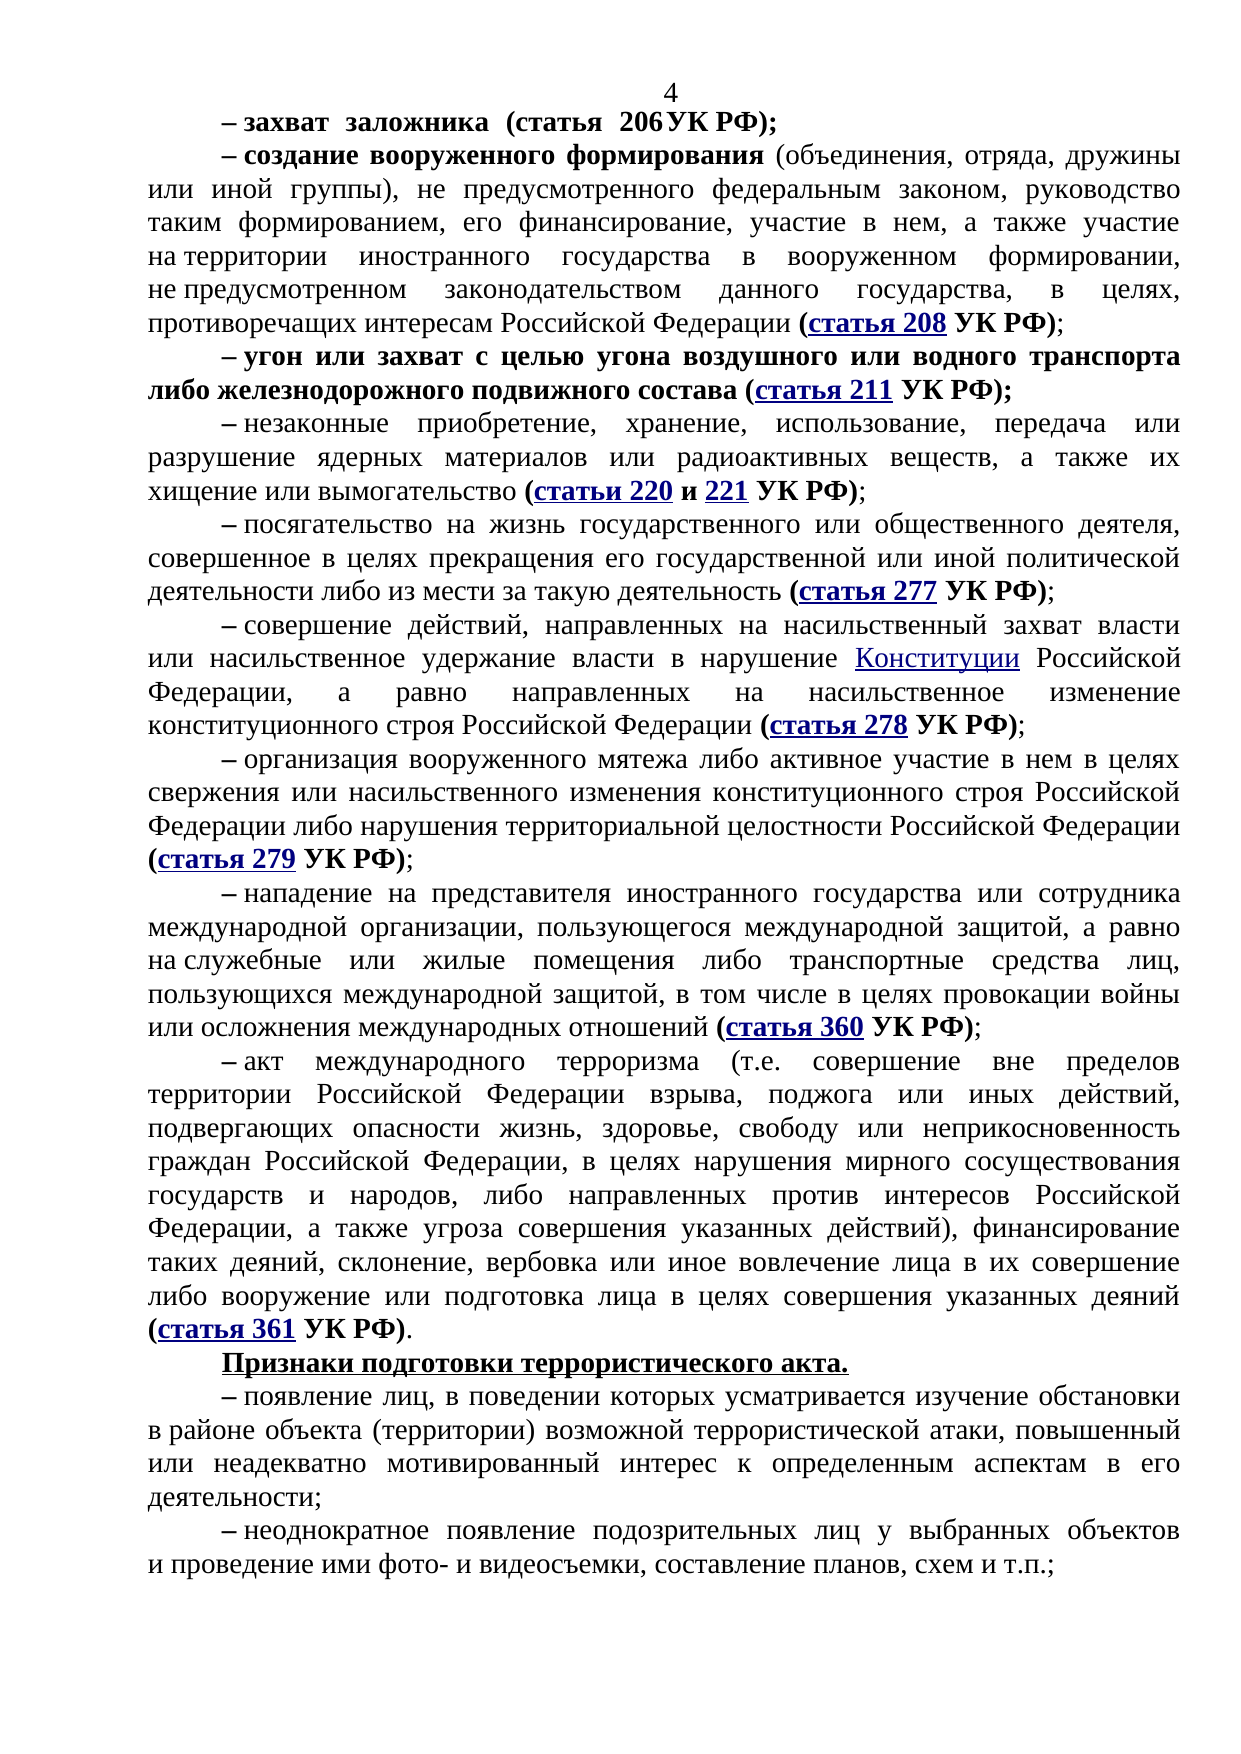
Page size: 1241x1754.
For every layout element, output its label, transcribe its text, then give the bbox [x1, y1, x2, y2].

text – создание вооруженного формирования (объединения, отряда, дружины или иной группы), не предусмотренного федеральным законом, руководство таким формированием, его финансирование, участие в нем, а также участие на территории иностранного государства в вооруженном формировании, не предусмотренном законодательством данного государства, в целях, противоречащих интересам Российской Федерации (статья 208 УК РФ); [148, 137, 1181, 338]
text – посягательство на жизнь государственного или общественного деятеля, совершенное в целях прекращения его государственной или иной политической деятельности либо из мести за такую деятельность (статья 277 УК РФ); [148, 506, 1181, 607]
text – угон или захват с целью угона воздушного или водного транспорта либо железнодорожного подвижного состава (статья 211 УК РФ); [148, 338, 1181, 406]
text – неоднократное появление подозрительных лиц у выбранных объектов и проведение ими фото- и видеосъемки, составление планов, схем и т.п.; [148, 1512, 1181, 1579]
text – организация вооруженного мятежа либо активное участие в нем в целях свержения или насильственного изменения конституционного строя Российской Федерации либо нарушения территориальной целостности Российской Федерации (статья 279 УК РФ); [148, 741, 1181, 875]
text – акт международного терроризма (т.е. совершение вне пределов территории Российской Федерации взрыва, поджога или иных действий, подвергающих опасности жизнь, здоровье, свободу или неприкосновенность граждан Российской Федерации, в целях нарушения мирного сосуществования государств и народов, либо направленных против интересов Российской Федерации, а также угроза совершения указанных действий), финансирование таких деяний, склонение, вербовка или иное вовлечение лица в их совершение либо вооружение или подготовка лица в целях совершения указанных деяний (статья 361 УК РФ). [148, 1043, 1181, 1345]
text – совершение действий, направленных на насильственный захват власти или насильственное удержание власти в нарушение Конституции Российской Федерации, а равно направленных на насильственное изменение конституционного строя Российской Федерации (статья 278 УК РФ); [148, 607, 1181, 741]
text Признаки подготовки террористического акта. [148, 1345, 1181, 1378]
text – захват заложника (статья 206 УК РФ); [148, 104, 1181, 137]
text – нападение на представителя иностранного государства или сотрудника международной организации, пользующегося международной защитой, а равно на служебные или жилые помещения либо транспортные средства лиц, пользующихся международной защитой, в том числе в целях провокации войны или осложнения международных отношений (статья 360 УК РФ); [148, 875, 1181, 1043]
text – незаконные приобретение, хранение, использование, передача или разрушение ядерных материалов или радиоактивных веществ, а также их хищение или вымогательство (статьи 220 и 221 УК РФ); [148, 406, 1181, 506]
text – появление лиц, в поведении которых усматривается изучение обстановки в районе объекта (территории) возможной террористической атаки, повышенный или неадекватно мотивированный интерес к определенным аспектам в его деятельности; [148, 1378, 1181, 1512]
